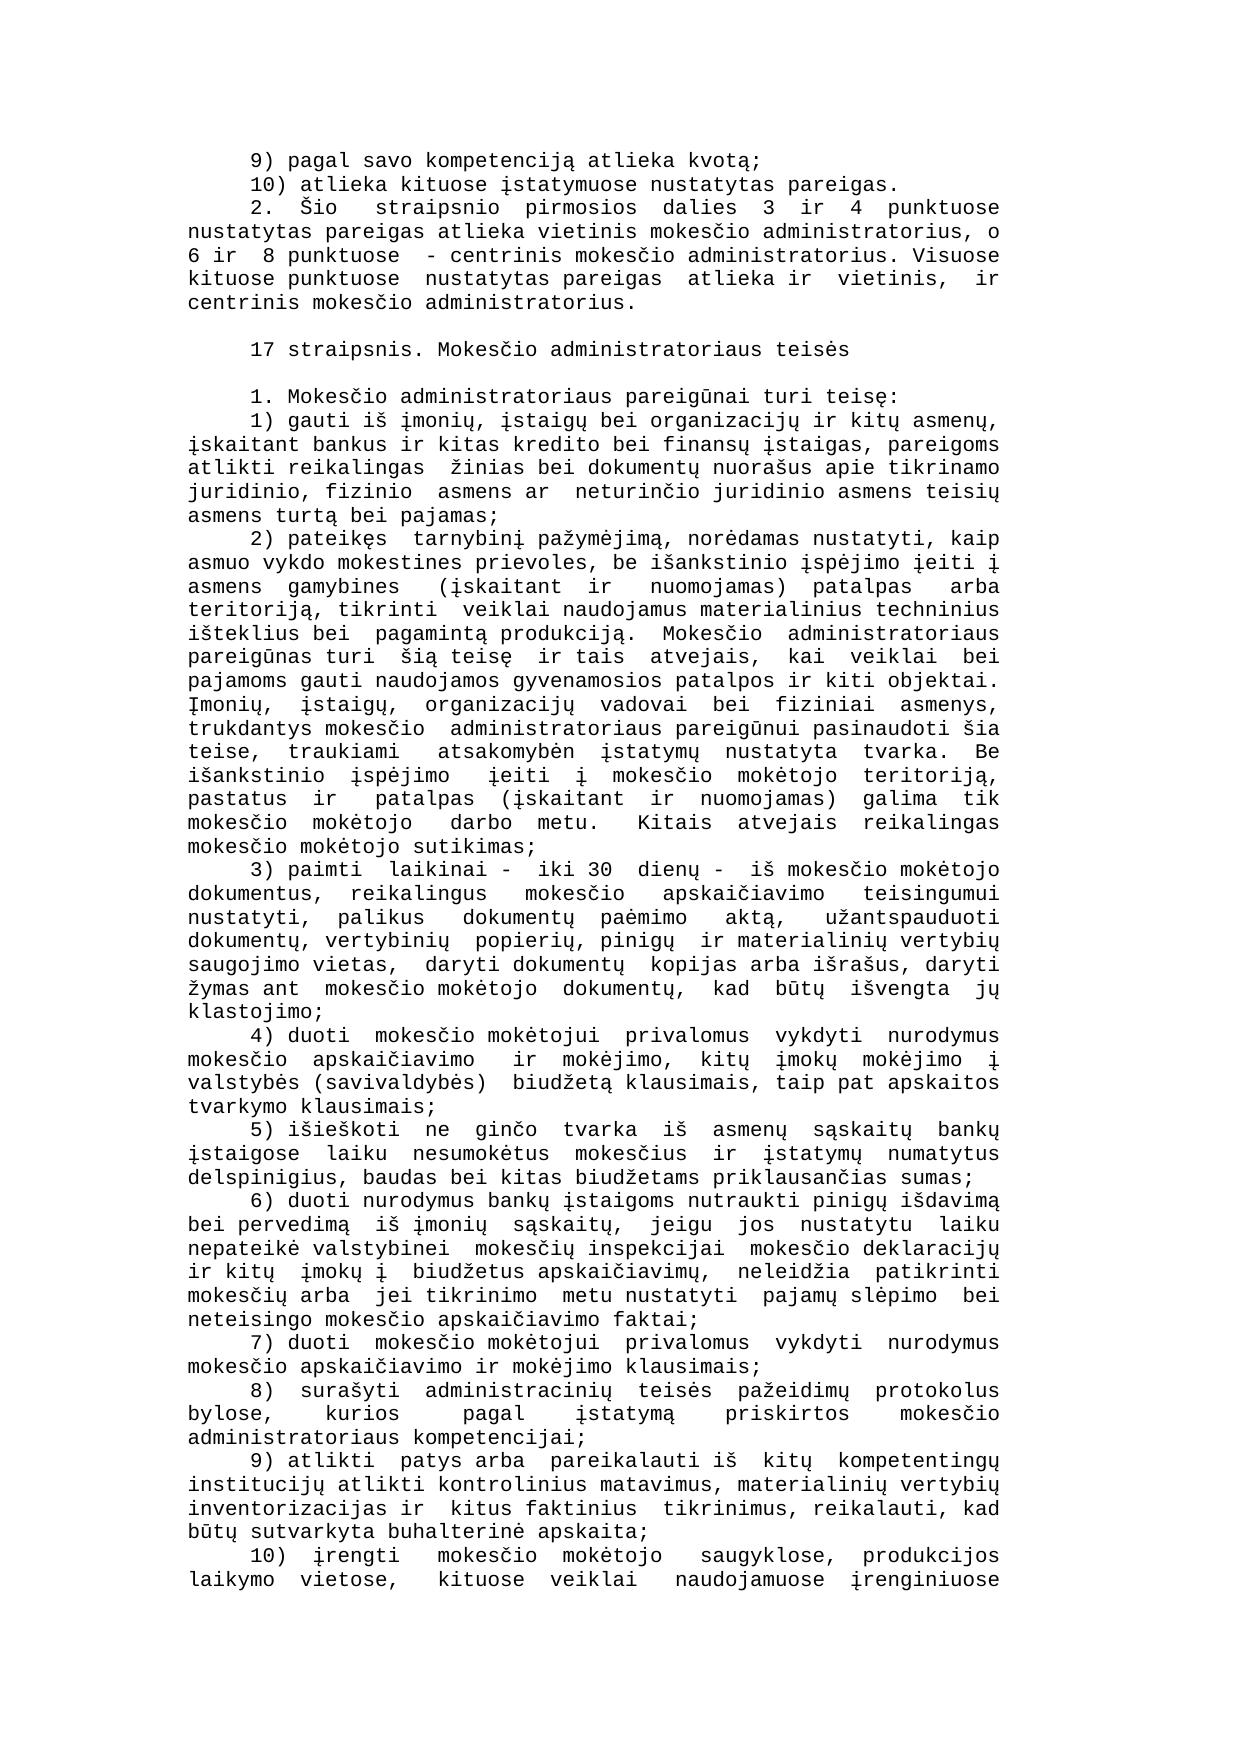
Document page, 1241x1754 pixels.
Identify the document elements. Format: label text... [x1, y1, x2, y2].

text mokesčio apskaičiavimo ir mokėjimo klausimais; [187, 1356, 1053, 1379]
text neteisingo mokesčio apskaičiavimo faktai; [187, 1309, 1053, 1332]
text išteklius bei pagamintą produkciją. Mokesčio administratoriaus [187, 623, 1053, 647]
text 9) pagal savo kompetenciją atlieka kvotą; [187, 150, 1053, 174]
text teise, traukiami atsakomybėn įstatymų nustatyta tvarka. Be [187, 741, 1053, 765]
text nustatyti, palikus dokumentų paėmimo aktą, užantspauduoti [187, 907, 1053, 930]
text trukdantys mokesčio administratoriaus pareigūnui pasinaudoti šia [187, 717, 1053, 741]
text teritoriją, tikrinti veiklai naudojamus materialinius techninius [187, 599, 1053, 623]
text saugojimo vietas, daryti dokumentų kopijas arba išrašus, daryti [187, 954, 1053, 978]
text bylose, kurios pagal įstatymą priskirtos mokesčio [187, 1403, 1053, 1427]
text institucijų atlikti kontrolinius matavimus, materialinių vertybių [187, 1474, 1053, 1498]
text pastatus ir patalpas (įskaitant ir nuomojamas) galima tik [187, 788, 1053, 812]
text 1. Mokesčio administratoriaus pareigūnai turi teisę: [187, 386, 1053, 410]
text 1) gauti iš įmonių, įstaigų bei organizacijų ir kitų asmenų, [187, 410, 1053, 434]
text nustatytas pareigas atlieka vietinis mokesčio administratorius, o [187, 221, 1053, 244]
text 6 ir 8 punktuose - centrinis mokesčio administratorius. Visuose [187, 244, 1053, 268]
text išankstinio įspėjimo įeiti į mokesčio mokėtojo teritoriją, [187, 765, 1053, 788]
text valstybės (savivaldybės) biudžetą klausimais, taip pat apskaitos [187, 1072, 1053, 1096]
text 4) duoti mokesčio mokėtojui privalomus vykdyti nurodymus [187, 1025, 1053, 1048]
text laikymo vietose, kituose veiklai naudojamuose įrenginiuose [187, 1569, 1053, 1592]
text pareigūnas turi šią teisę ir tais atvejais, kai veiklai bei [187, 647, 1053, 670]
text 17 straipsnis. Mokesčio administratoriaus teisės [187, 339, 1053, 363]
text asmuo vykdo mokestines prievoles, be išankstinio įspėjimo įeiti į [187, 552, 1053, 576]
text 2. Šio straipsnio pirmosios dalies 3 ir 4 punktuose [187, 197, 1053, 221]
text centrinis mokesčio administratorius. [187, 292, 1053, 316]
text mokesčio mokėtojo darbo metu. Kitais atvejais reikalingas [187, 812, 1053, 836]
text mokesčio apskaičiavimo ir mokėjimo, kitų įmokų mokėjimo į [187, 1048, 1053, 1072]
text bei pervedimą iš įmonių sąskaitų, jeigu jos nustatytu laiku [187, 1214, 1053, 1238]
text pajamoms gauti naudojamos gyvenamosios patalpos ir kiti objektai. [187, 670, 1053, 694]
text klastojimo; [187, 1001, 1053, 1025]
text asmens turtą bei pajamas; [187, 505, 1053, 528]
text dokumentus, reikalingus mokesčio apskaičiavimo teisingumui [187, 883, 1053, 907]
text Įmonių, įstaigų, organizacijų vadovai bei fiziniai asmenys, [187, 694, 1053, 717]
text asmens gamybines (įskaitant ir nuomojamas) patalpas arba [187, 576, 1053, 599]
text 8) surašyti administracinių teisės pažeidimų protokolus [187, 1379, 1053, 1403]
text įstaigose laiku nesumokėtus mokesčius ir įstatymų numatytus [187, 1143, 1053, 1167]
text atlikti reikalingas žinias bei dokumentų nuorašus apie tikrinamo [187, 457, 1053, 481]
text inventorizacijas ir kitus faktinius tikrinimus, reikalauti, kad [187, 1498, 1053, 1521]
text mokesčių arba jei tikrinimo metu nustatyti pajamų slėpimo bei [187, 1285, 1053, 1309]
text juridinio, fizinio asmens ar neturinčio juridinio asmens teisių [187, 481, 1053, 505]
text žymas ant mokesčio mokėtojo dokumentų, kad būtų išvengta jų [187, 978, 1053, 1001]
text 10) įrengti mokesčio mokėtojo saugyklose, produkcijos [187, 1545, 1053, 1569]
text 3) paimti laikinai - iki 30 dienų - iš mokesčio mokėtojo [187, 859, 1053, 883]
text 10) atlieka kituose įstatymuose nustatytas pareigas. [187, 174, 1053, 197]
text 9) atlikti patys arba pareikalauti iš kitų kompetentingų [187, 1451, 1053, 1474]
text mokesčio mokėtojo sutikimas; [187, 836, 1053, 859]
text būtų sutvarkyta buhalterinė apskaita; [187, 1521, 1053, 1545]
text nepateikė valstybinei mokesčių inspekcijai mokesčio deklaracijų [187, 1238, 1053, 1261]
text administratoriaus kompetencijai; [187, 1427, 1053, 1451]
text ir kitų įmokų į biudžetus apskaičiavimų, neleidžia patikrinti [187, 1261, 1053, 1285]
text delspinigius, baudas bei kitas biudžetams priklausančias sumas; [187, 1167, 1053, 1190]
text 6) duoti nurodymus bankų įstaigoms nutraukti pinigų išdavimą [187, 1190, 1053, 1214]
text 7) duoti mokesčio mokėtojui privalomus vykdyti nurodymus [187, 1332, 1053, 1356]
text dokumentų, vertybinių popierių, pinigų ir materialinių vertybių [187, 930, 1053, 954]
text kituose punktuose nustatytas pareigas atlieka ir vietinis, ir [187, 268, 1053, 292]
text 2) pateikęs tarnybinį pažymėjimą, norėdamas nustatyti, kaip [187, 528, 1053, 552]
text tvarkymo klausimais; [187, 1096, 1053, 1119]
text 5) išieškoti ne ginčo tvarka iš asmenų sąskaitų bankų [187, 1119, 1053, 1143]
text įskaitant bankus ir kitas kredito bei finansų įstaigas, pareigoms [187, 434, 1053, 457]
